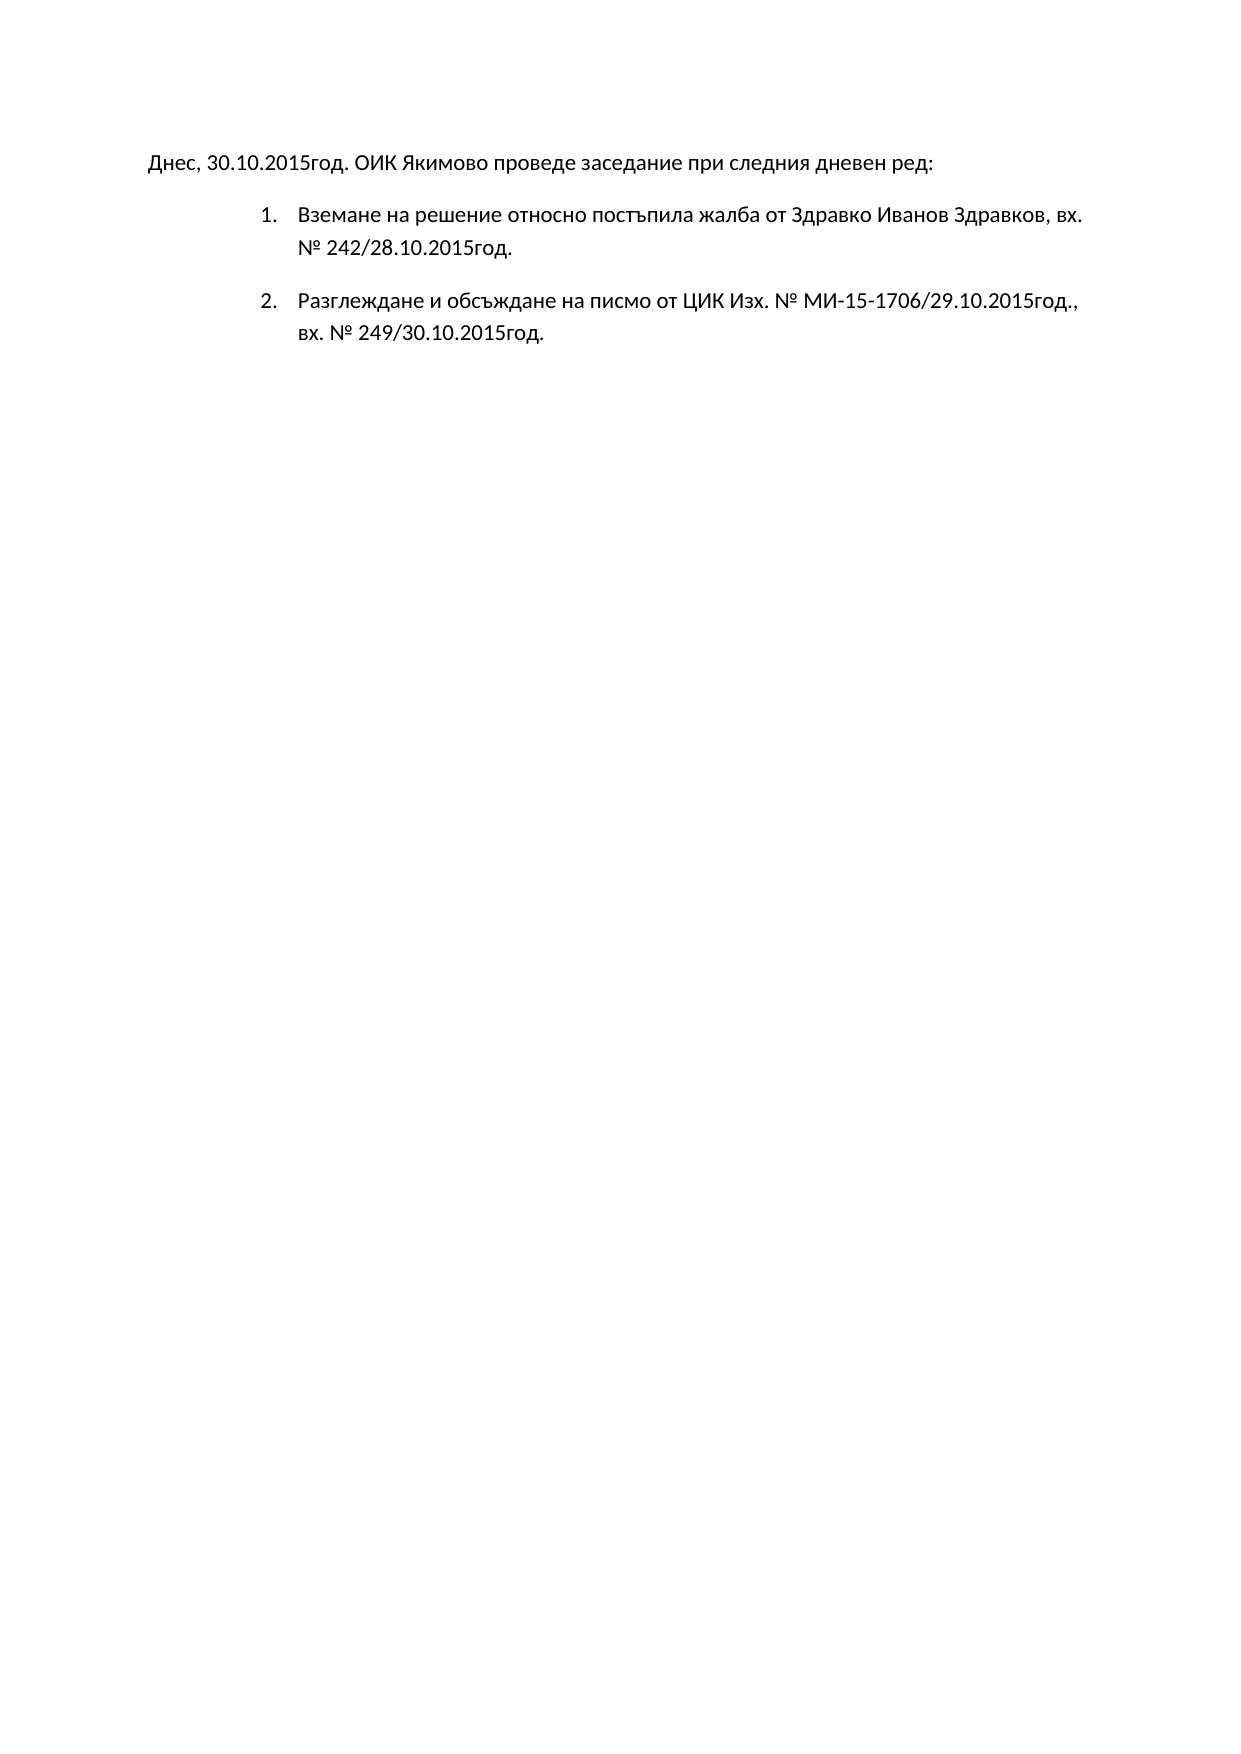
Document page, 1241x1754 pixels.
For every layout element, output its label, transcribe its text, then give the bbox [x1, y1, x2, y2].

list Вземане на решение относно постъпила жалба от Здравко Иванов Здравков, вх. № 242/28.10.2015год. [260, 201, 1093, 261]
text Днес, 30.10.2015год. ОИК Якимово проведе заседание при следния дневен ред: [148, 148, 1093, 176]
list Разглеждане и обсъждане на писмо от ЦИК Изх. № МИ-15-1706/29.10.2015год., вх. № 249/30.10.2015год. [260, 286, 1093, 346]
